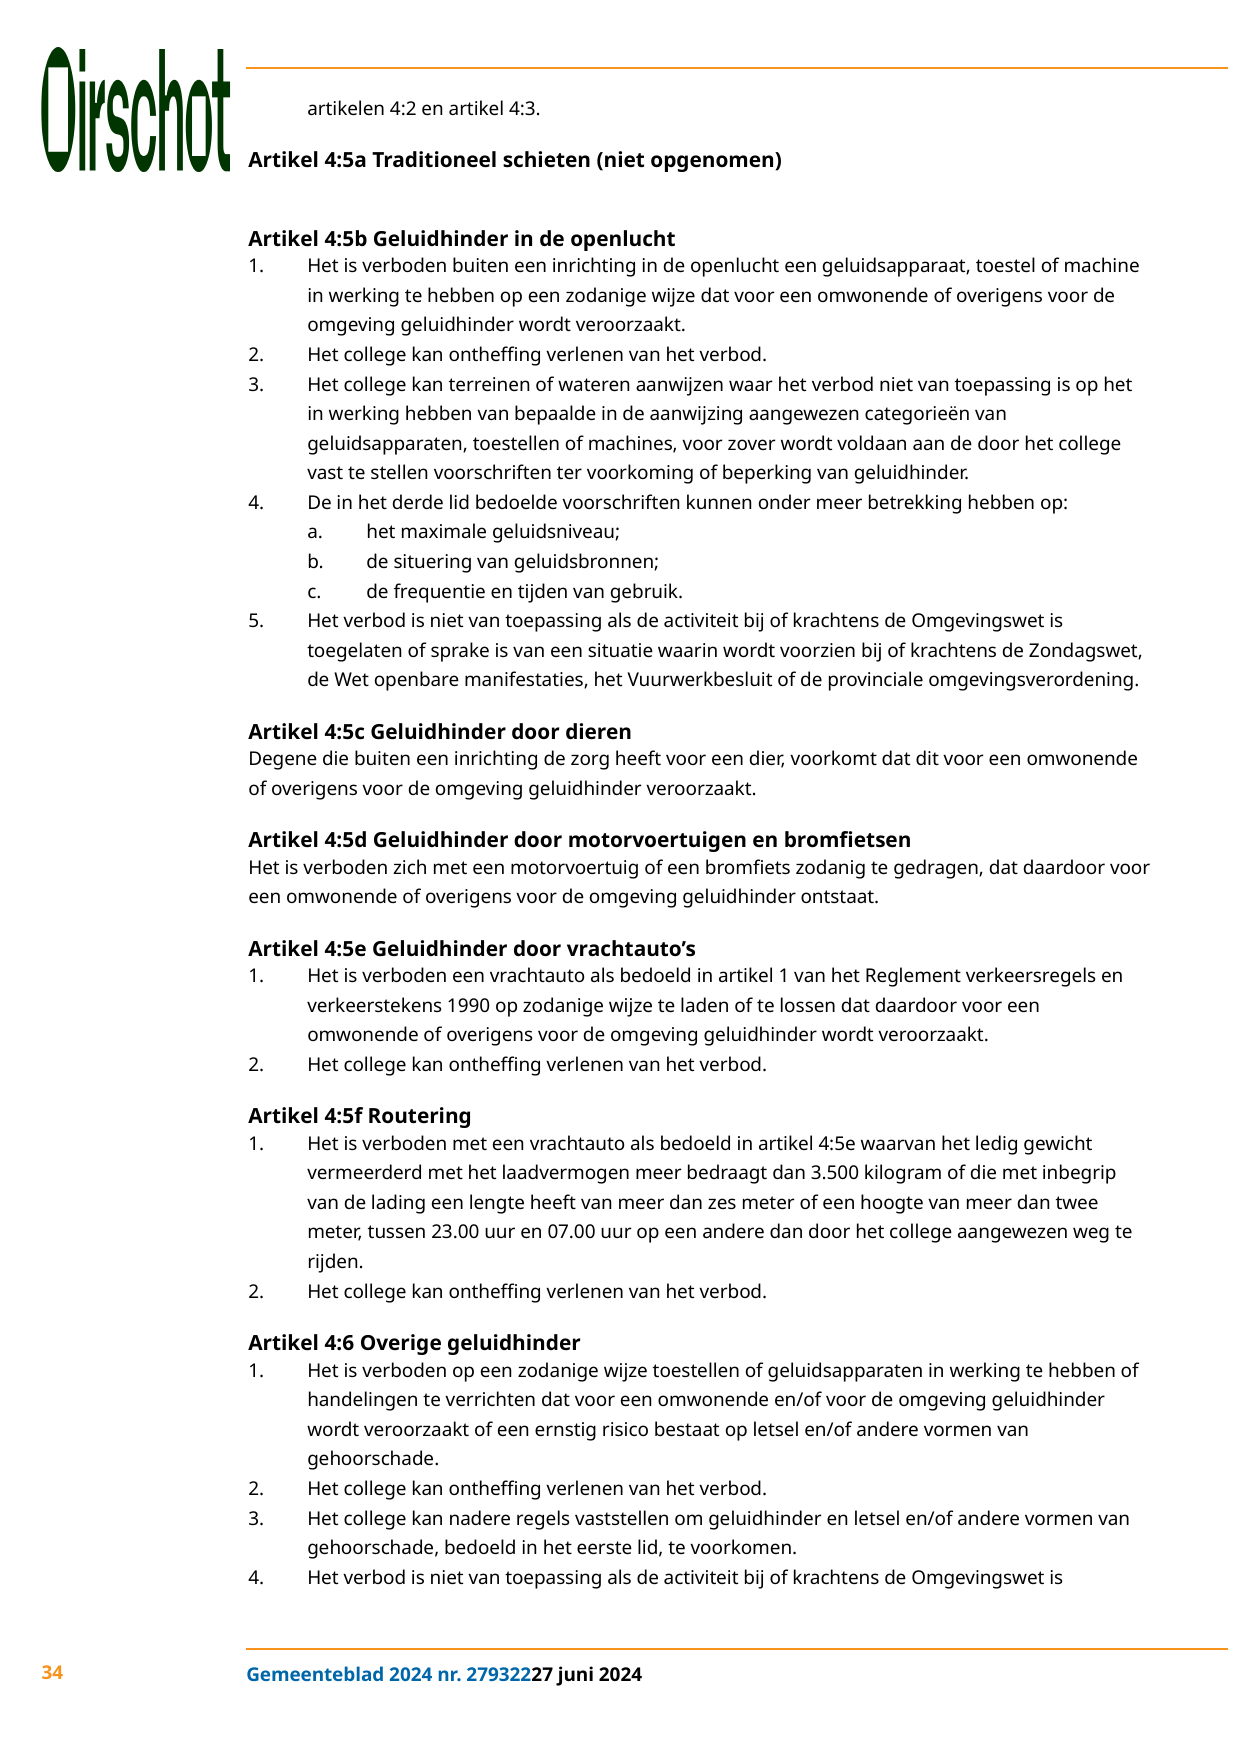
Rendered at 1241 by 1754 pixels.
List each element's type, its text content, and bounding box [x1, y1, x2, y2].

list Het college kan ontheffing verlenen van het verbod. [248, 1475, 1152, 1501]
text Artikel 4:5b Geluidhinder in de openlucht [248, 224, 1152, 252]
list de situering van geluidsbronnen; [307, 548, 1152, 574]
list Het is verboden met een vrachtauto als bedoeld in artikel 4:5e waarvan het ledig gewicht vermeerderd met het laadvermogen meer bedraagt dan 3.500 kilogram of die met inbegrip van de lading een lengte heeft van meer dan zes meter of een hoogte van meer dan twee meter, tussen 23.00 uur en 07.00 uur op een andere dan door het college aangewezen weg te rijden. [248, 1130, 1152, 1274]
text Artikel 4:5f Routering [248, 1102, 1152, 1130]
text Artikel 4:5a Traditioneel schieten (niet opgenomen) [248, 145, 1152, 174]
list artikelen 4:2 en artikel 4:3. [248, 95, 1152, 121]
text Het is verboden zich met een motorvoertuig of een bromfiets zodanig te gedragen, dat daardoor voor een omwonende of overigens voor de omgeving geluidhinder ontstaat. [248, 854, 1152, 909]
list de frequentie en tijden van gebruik. [307, 578, 1152, 604]
list het maximale geluidsniveau; [307, 519, 1152, 544]
list Het is verboden buiten een inrichting in de openlucht een geluidsapparaat, toestel of machine in werking te hebben op een zodanige wijze dat voor een omwonende of overigens voor de omgeving geluidhinder wordt veroorzaakt. [248, 252, 1152, 337]
list Het college kan ontheffing verlenen van het verbod. [248, 1051, 1152, 1077]
list Het is verboden op een zodanige wijze toestellen of geluidsapparaten in werking te hebben of handelingen te verrichten dat voor een omwonende en/of voor de omgeving geluidhinder wordt veroorzaakt of een ernstig risico bestaat op letsel en/of andere vormen van gehoorschade. [248, 1357, 1152, 1471]
text Artikel 4:5e Geluidhinder door vrachtauto’s [248, 934, 1152, 962]
list Het college kan nadere regels vaststellen om geluidhinder en letsel en/of andere vormen van gehoorschade, bedoeld in het eerste lid, te voorkomen. [248, 1505, 1152, 1560]
list Het verbod is niet van toepassing als de activiteit bij of krachtens de Omgevingswet is toegelaten of sprake is van een situatie waarin wordt voorzien bij of krachtens de Zondagswet, de Wet openbare manifestaties, het Vuurwerkbesluit of de provinciale omgevingsverordening. [248, 607, 1152, 692]
list Het college kan ontheffing verlenen van het verbod. [248, 1278, 1152, 1304]
text Degene die buiten een inrichting de zorg heeft voor een dier, voorkomt dat dit voor een omwonende of overigens voor de omgeving geluidhinder veroorzaakt. [248, 746, 1152, 801]
list Het college kan ontheffing verlenen van het verbod. [248, 341, 1152, 367]
text Artikel 4:5d Geluidhinder door motorvoertuigen en bromfietsen [248, 826, 1152, 854]
list Het college kan terreinen of wateren aanwijzen waar het verbod niet van toepassing is op het in werking hebben van bepaalde in de aanwijzing aangewezen categorieën van geluidsapparaten, toestellen of machines, voor zover wordt voldaan aan de door het college vast te stellen voorschriften ter voorkoming of beperking van geluidhinder. [248, 371, 1152, 485]
list De in het derde lid bedoelde voorschriften kunnen onder meer betrekking hebben op: [248, 489, 1152, 515]
text Artikel 4:5c Geluidhinder door dieren [248, 717, 1152, 746]
list Het is verboden een vrachtauto als bedoeld in artikel 1 van het Reglement verkeersregels en verkeerstekens 1990 op zodanige wijze te laden of te lossen dat daardoor voor een omwonende of overigens voor de omgeving geluidhinder wordt veroorzaakt. [248, 962, 1152, 1047]
text Artikel 4:6 Overige geluidhinder [248, 1328, 1152, 1357]
picture [41, 47, 231, 172]
list Het verbod is niet van toepassing als de activiteit bij of krachtens de Omgevingswet is [248, 1564, 1152, 1589]
